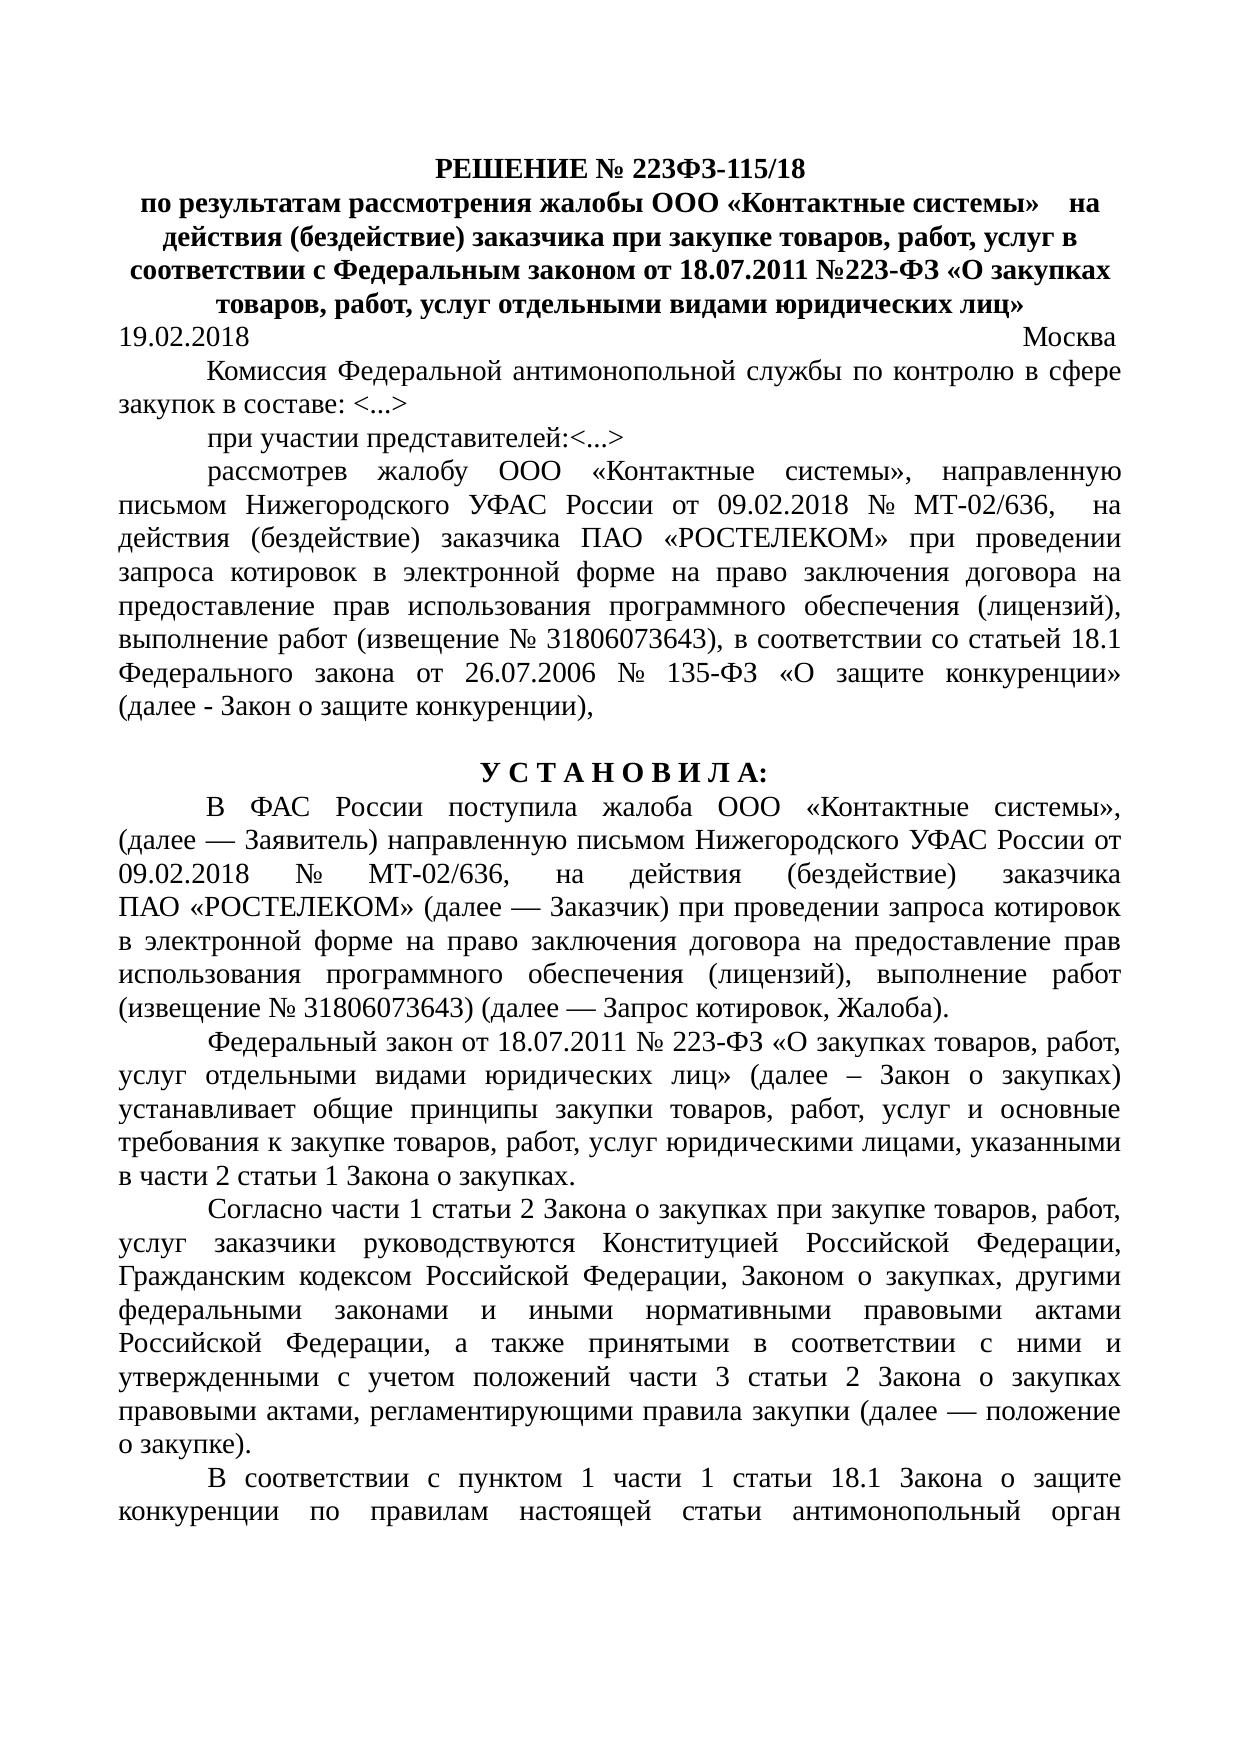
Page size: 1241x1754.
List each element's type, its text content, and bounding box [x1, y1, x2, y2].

text В ФАС России поступила жалоба ООО «Контактные системы», (далее — Заявитель) направленную письмом Нижегородского УФАС России от 09.02.2018 № МТ-02/636, на действия (бездействие) заказчика ПАО «РОСТЕЛЕКОМ» (далее — Заказчик) при проведении запроса котировок в электронной форме на право заключения договора на предоставление прав использования программного обеспечения (лицензий), выполнение работ (извещение № 31806073643) (далее — Запрос котировок, Жалоба). [118, 789, 1122, 1024]
text РЕШЕНИЕ № 223ФЗ-115/18 [118, 152, 1122, 185]
text рассмотрев жалобу ООО «Контактные системы», направленную письмом Нижегородского УФАС России от 09.02.2018 № МТ-02/636, на действия (бездействие) заказчика ПАО «РОСТЕЛЕКОМ» при проведении запроса котировок в электронной форме на право заключения договора на предоставление прав использования программного обеспечения (лицензий), выполнение работ (извещение № 31806073643), в соответствии со статьей 18.1 Федерального закона от 26.07.2006 № 135-ФЗ «О защите конкуренции» (далее - Закон о защите конкуренции), [118, 453, 1122, 722]
text В соответствии с пунктом 1 части 1 статьи 18.1 Закона о защите конкуренции по правилам настоящей статьи антимонопольный орган [118, 1460, 1122, 1527]
text У С Т А Н О В И Л А: [125, 755, 1122, 789]
text Согласно части 1 статьи 2 Закона о закупках при закупке товаров, работ, услуг заказчики руководствуются Конституцией Российской Федерации, Гражданским кодексом Российской Федерации, Законом о закупках, другими федеральными законами и иными нормативными правовыми актами Российской Федерации, а также принятыми в соответствии с ними и утвержденными с учетом положений части 3 статьи 2 Закона о закупках правовыми актами, регламентирующими правила закупки (далее — положение о закупке). [118, 1191, 1122, 1460]
text Федеральный закон от 18.07.2011 № 223-ФЗ «О закупках товаров, работ, услуг отдельными видами юридических лиц» (далее – Закон о закупках) устанавливает общие принципы закупки товаров, работ, услуг и основные требования к закупке товаров, работ, услуг юридическими лицами, указанными в части 2 статьи 1 Закона о закупках. [118, 1024, 1122, 1191]
text Комиссия Федеральной антимонопольной службы по контролю в сфере закупок в составе: <...> [118, 353, 1122, 420]
text по результатам рассмотрения жалобы ООО «Контактные системы» на действия (бездействие) заказчика при закупке товаров, работ, услуг в соответствии с Федеральным законом от 18.07.2011 №223-ФЗ «О закупках товаров, работ, услуг отдельными видами юридических лиц» [118, 185, 1122, 319]
text 19.02.2018 Москва [118, 319, 1122, 353]
text при участии представителей:<...> [118, 420, 1122, 453]
